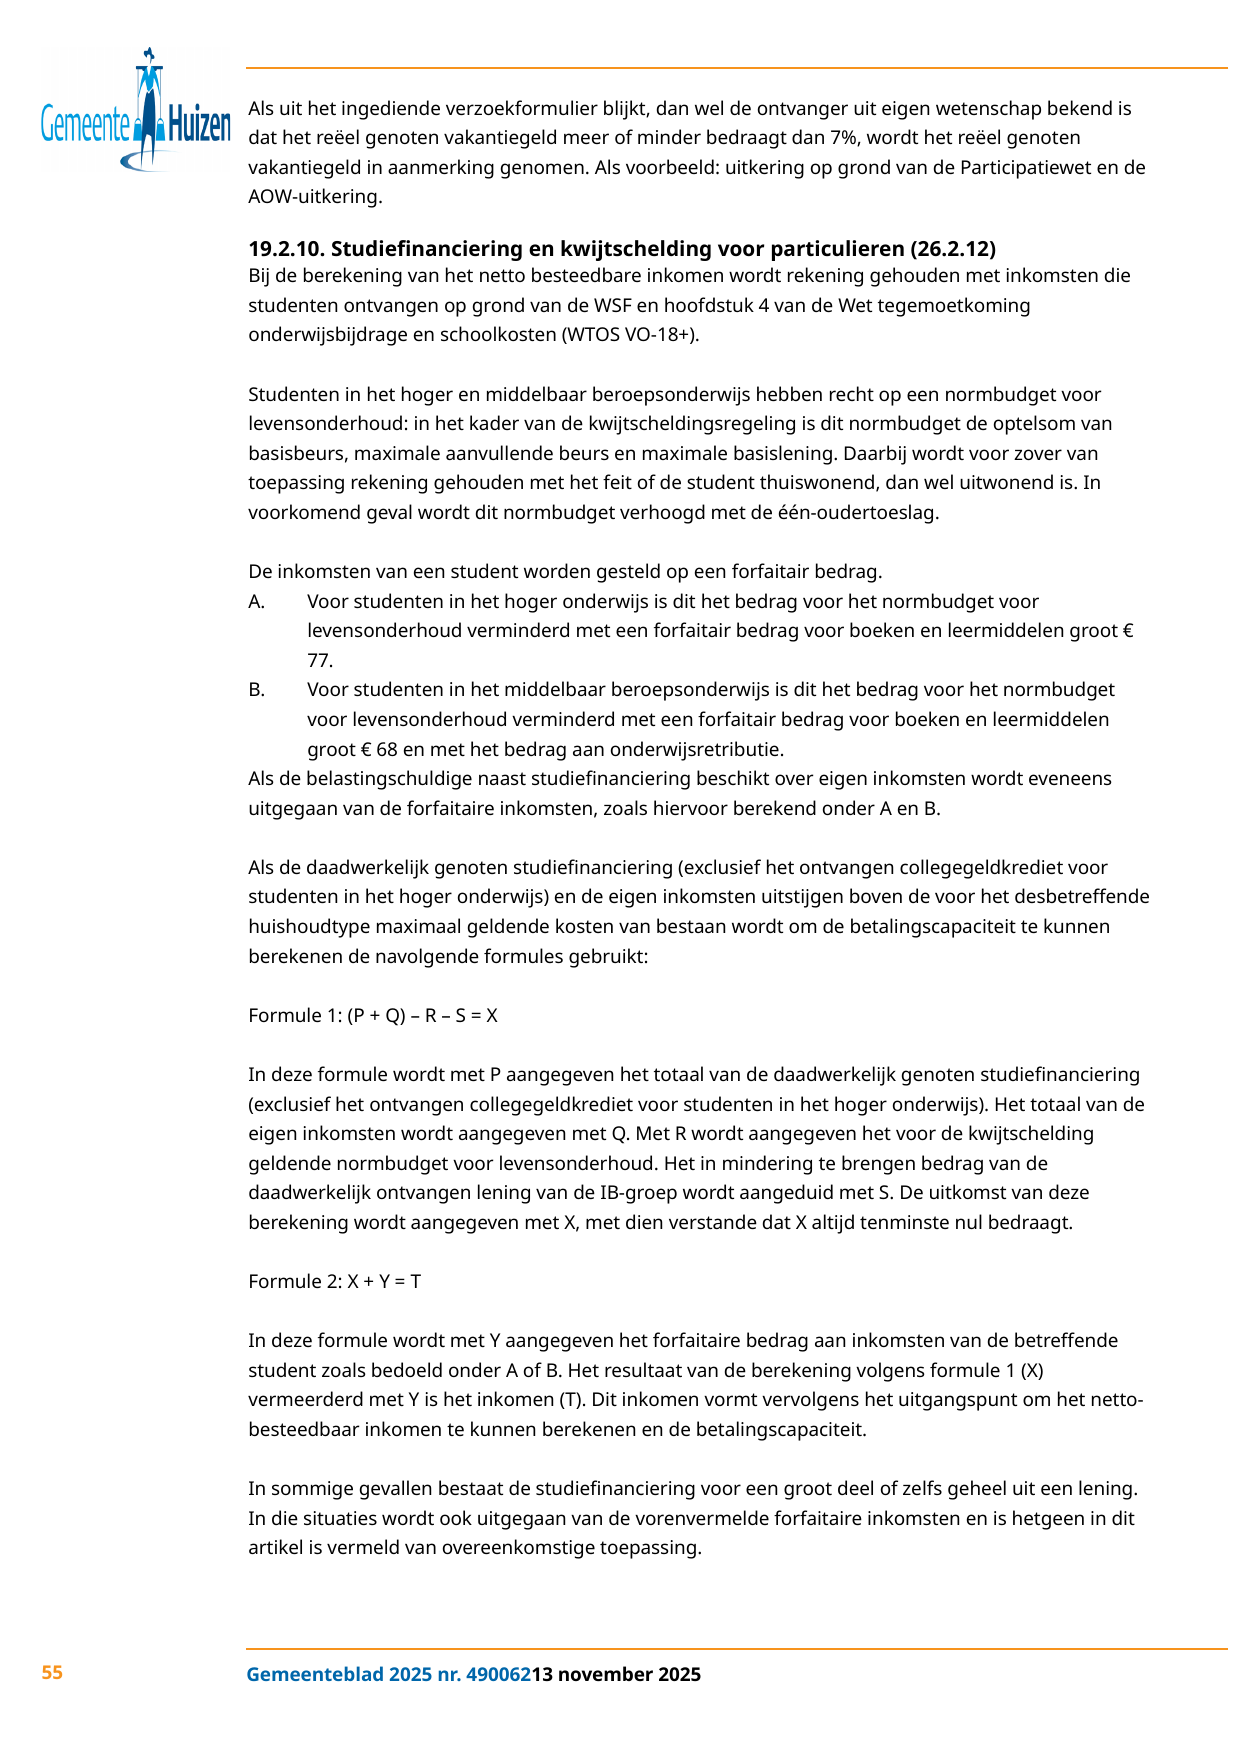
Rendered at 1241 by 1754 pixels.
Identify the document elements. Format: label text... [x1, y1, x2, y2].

text Bij de berekening van het netto besteedbare inkomen wordt rekening gehouden met inkomsten die studenten ontvangen op grond van de WSF en hoofdstuk 4 van de Wet tegemoetkoming onderwijsbijdrage en schoolkosten (WTOS VO-18+). [248, 262, 1152, 347]
text In deze formule wordt met P aangegeven het totaal van de daadwerkelijk genoten studiefinanciering (exclusief het ontvangen collegegeldkrediet voor studenten in het hoger onderwijs). Het totaal van de eigen inkomsten wordt aangegeven met Q. Met R wordt aangegeven het voor de kwijtschelding geldende normbudget voor levensonderhoud. Het in mindering te brengen bedrag van de daadwerkelijk ontvangen lening van de IB-groep wordt aangeduid met S. De uitkomst van deze berekening wordt aangegeven met X, met dien verstande dat X altijd tenminste nul bedraagt. [248, 1061, 1152, 1235]
text In sommige gevallen bestaat de studiefinanciering voor een groot deel of zelfs geheel uit een lening. In die situaties wordt ook uitgegaan van de vorenvermelde forfaitaire inkomsten en is hetgeen in dit artikel is vermeld van overeenkomstige toepassing. [248, 1475, 1152, 1560]
text Als uit het ingediende verzoekformulier blijkt, dan wel de ontvanger uit eigen wetenschap bekend is dat het reëel genoten vakantiegeld meer of minder bedraagt dan 7%, wordt het reëel genoten vakantiegeld in aanmerking genomen. Als voorbeeld: uitkering op grond van de Participatiewet en de AOW-uitkering. [248, 95, 1152, 209]
text 19.2.10. Studiefinanciering en kwijtschelding voor particulieren (26.2.12) [248, 234, 1152, 262]
text Als de belastingschuldige naast studiefinanciering beschikt over eigen inkomsten wordt eveneens uitgegaan van de forfaitaire inkomsten, zoals hiervoor berekend onder A en B. [248, 765, 1152, 821]
text Formule 1: (P + Q) – R – S = X [248, 1002, 1152, 1028]
list Voor studenten in het hoger onderwijs is dit het bedrag voor het normbudget voor levensonderhoud verminderd met een forfaitair bedrag voor boeken en leermiddelen groot € 77. [248, 588, 1152, 673]
text Formule 2: X + Y = T [248, 1268, 1152, 1294]
list Voor studenten in het middelbaar beroepsonderwijs is dit het bedrag voor het normbudget voor levensonderhoud verminderd met een forfaitair bedrag voor boeken en leermiddelen groot € 68 en met het bedrag aan onderwijsretributie. [248, 677, 1152, 761]
text In deze formule wordt met Y aangegeven het forfaitaire bedrag aan inkomsten van de betreffende student zoals bedoeld onder A of B. Het resultaat van de berekening volgens formule 1 (X) vermeerderd met Y is het inkomen (T). Dit inkomen vormt vervolgens het uitgangspunt om het netto-besteedbaar inkomen te kunnen berekenen en de betalingscapaciteit. [248, 1327, 1152, 1442]
text Studenten in het hoger en middelbaar beroepsonderwijs hebben recht op een normbudget voor levensonderhoud: in het kader van de kwijtscheldingsregeling is dit normbudget de optelsom van basisbeurs, maximale aanvullende beurs en maximale basislening. Daarbij wordt voor zover van toepassing rekening gehouden met het feit of de student thuiswonend, dan wel uitwonend is. In voorkomend geval wordt dit normbudget verhoogd met de één-oudertoeslag. [248, 381, 1152, 525]
text Als de daadwerkelijk genoten studiefinanciering (exclusief het ontvangen collegegeldkrediet voor studenten in het hoger onderwijs) en de eigen inkomsten uitstijgen boven de voor het desbetreffende huishoudtype maximaal geldende kosten van bestaan wordt om de betalingscapaciteit te kunnen berekenen de navolgende formules gebruikt: [248, 854, 1152, 968]
text De inkomsten van een student worden gesteld op een forfaitair bedrag. [248, 558, 1152, 584]
picture [41, 47, 231, 172]
